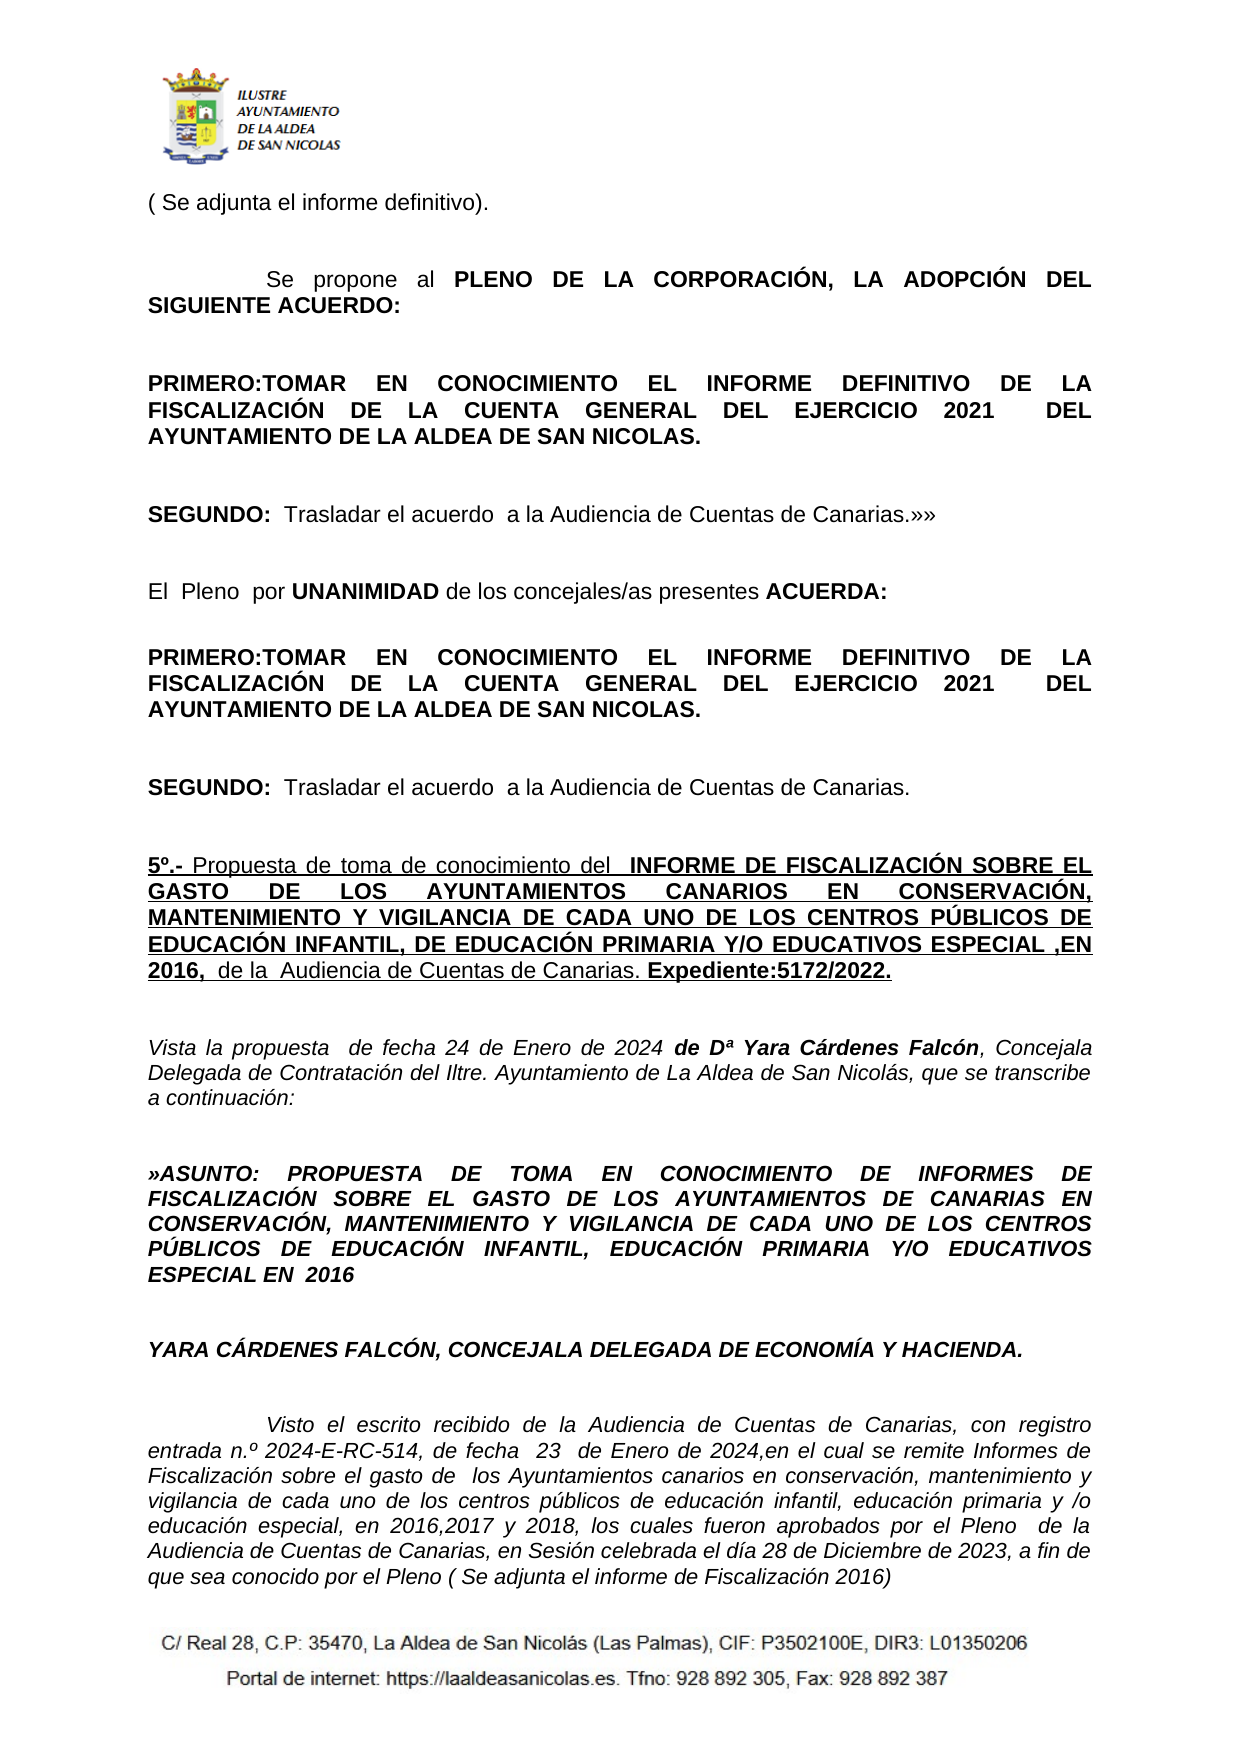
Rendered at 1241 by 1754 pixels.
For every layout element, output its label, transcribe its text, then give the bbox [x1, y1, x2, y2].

text SEGUNDO: Trasladar el acuerdo a la Audiencia de Cuentas de Canarias.»» [148, 501, 1093, 527]
text GASTO DE LOS AYUNTAMIENTOS CANARIOS EN CONSERVACIÓN, [148, 876, 1093, 901]
text Se propone al PLENO DE LA CORPORACIÓN, LA ADOPCIÓN DEL SIGUIENTE ACUERDO: [148, 266, 1093, 319]
text 2016, de la Audiencia de Cuentas de Canarias. Expediente:5172/2022. [148, 955, 1093, 983]
text PRIMERO:TOMAR EN CONOCIMIENTO EL INFORME DEFINITIVO DE LA FISCALIZACIÓN DE LA CUENTA GENERAL DEL EJERCICIO 2021 DEL AYUNTAMIENTO DE LA ALDEA DE SAN NICOLAS. [148, 370, 1093, 449]
text Visto el escrito recibido de la Audiencia de Cuentas de Canarias, con registro entrada n.º 2024-E-RC-514, de fecha 23 de Enero de 2024,en el cual se remite Informes de Fiscalización sobre el gasto de los Ayuntamientos canarios en conservación, mantenimiento y vigilancia de cada uno de los centros públicos de educación infantil, educación primaria y /o educación especial, en 2016,2017 y 2018, los cuales fueron aprobados por el Pleno de la Audiencia de Cuentas de Canarias, en Sesión celebrada el día 28 de Diciembre de 2023, a fin de que sea conocido por el Pleno ( Se adjunta el informe de Fiscalización 2016) [148, 1412, 1093, 1589]
text PRIMERO:TOMAR EN CONOCIMIENTO EL INFORME DEFINITIVO DE LA FISCALIZACIÓN DE LA CUENTA GENERAL DEL EJERCICIO 2021 DEL AYUNTAMIENTO DE LA ALDEA DE SAN NICOLAS. [148, 643, 1093, 723]
text YARA CÁRDENES FALCÓN, CONCEJALA DELEGADA DE ECONOMÍA Y HACIENDA. [148, 1337, 1093, 1362]
text 5º.- Propuesta de toma de conocimiento del INFORME DE FISCALIZACIÓN SOBRE EL [148, 852, 1093, 874]
text MANTENIMIENTO Y VIGILANCIA DE CADA UNO DE LOS CENTROS PÚBLICOS DE [148, 902, 1093, 927]
text Vista la propuesta de fecha 24 de Enero de 2024 de Dª Yara Cárdenes Falcón, Concejala Delegada de Contratación del Iltre. Ayuntamiento de La Aldea de San Nicolás, que se transcribe a continuación: [148, 1035, 1093, 1110]
text SEGUNDO: Trasladar el acuerdo a la Audiencia de Cuentas de Canarias. [148, 774, 1093, 800]
text ( Se adjunta el informe definitivo). [148, 188, 1093, 215]
picture [149, 1627, 1034, 1694]
text El Pleno por UNANIMIDAD de los concejales/as presentes ACUERDA: [148, 578, 1093, 605]
text »ASUNTO: PROPUESTA DE TOMA EN CONOCIMIENTO DE INFORMES DE FISCALIZACIÓN SOBRE EL GASTO DE LOS AYUNTAMIENTOS DE CANARIAS EN CONSERVACIÓN, MANTENIMIENTO Y VIGILANCIA DE CADA UNO DE LOS CENTROS PÚBLICOS DE EDUCACIÓN INFANTIL, EDUCACIÓN PRIMARIA Y/O EDUCATIVOS ESPECIAL EN 2016 [148, 1161, 1093, 1287]
text EDUCACIÓN INFANTIL, DE EDUCACIÓN PRIMARIA Y/O EDUCATIVOS ESPECIAL ,EN [148, 928, 1093, 954]
picture [149, 60, 356, 172]
